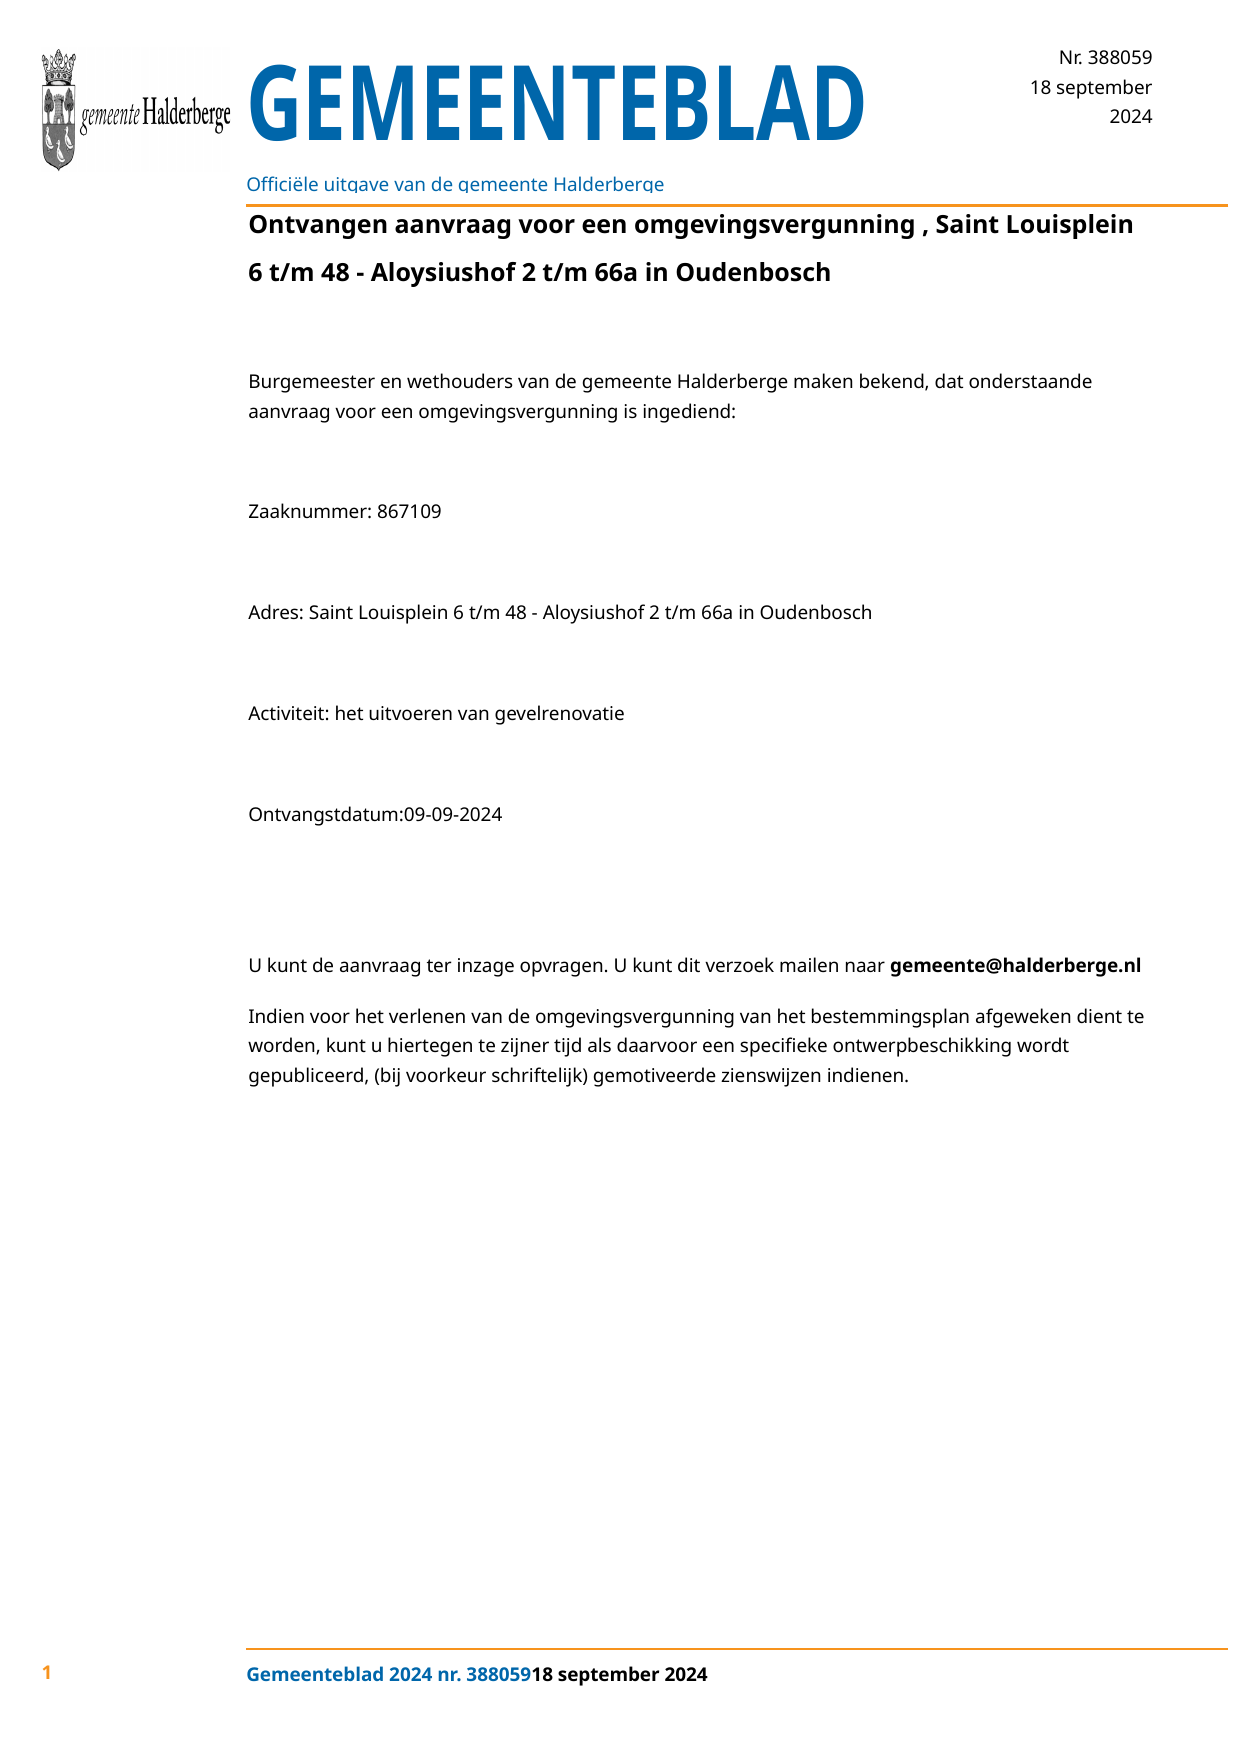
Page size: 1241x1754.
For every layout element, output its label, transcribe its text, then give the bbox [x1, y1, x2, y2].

text Activiteit: het uitvoeren van gevelrenovatie [248, 700, 1152, 726]
text Burgemeester en wethouders van de gemeente Halderberge maken bekend, dat onderstaande aanvraag voor een omgevingsvergunning is ingediend: [248, 368, 1152, 424]
picture [41, 47, 231, 172]
text Adres: Saint Louisplein 6 t/m 48 - Aloysiushof 2 t/m 66a in Oudenbosch [248, 599, 1152, 625]
text Zaaknummer: 867109 [248, 499, 1152, 524]
text U kunt de aanvraag ter inzage opvragen. U kunt dit verzoek mailen naar gemeente@halderberge.nl [248, 952, 1152, 978]
text Ontvangen aanvraag voor een omgevingsvergunning , Saint Louisplein 6 t/m 48 - Aloysiushof 2 t/m 66a in Oudenbosch [248, 207, 1152, 288]
text Ontvangstdatum:09-09-2024 [248, 801, 1152, 827]
text Indien voor het verlenen van de omgevingsvergunning van het bestemmingsplan afgeweken dient te worden, kunt u hiertegen te zijner tijd als daarvoor een specifieke ontwerpbeschikking wordt gepubliceerd, (bij voorkeur schriftelijk) gemotiveerde zienswijzen indienen. [248, 1003, 1152, 1088]
